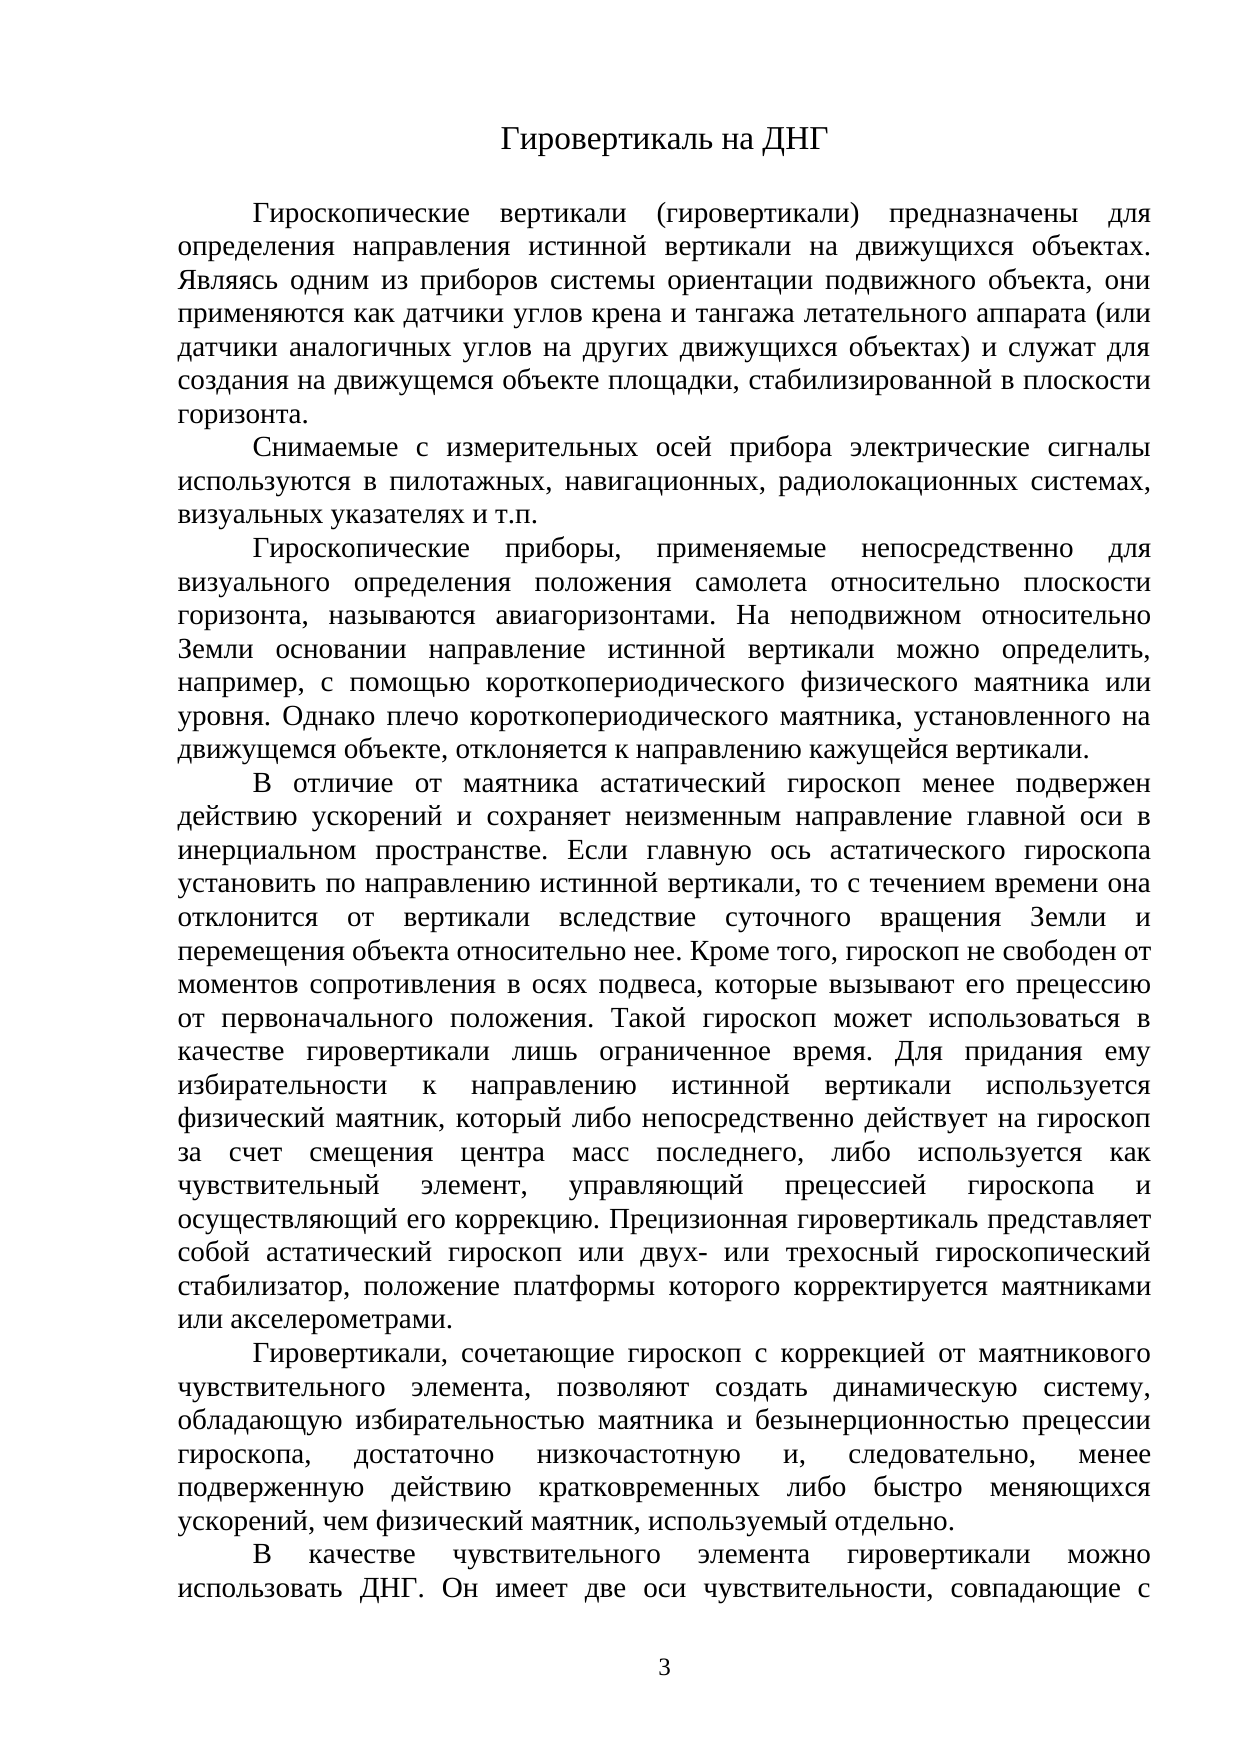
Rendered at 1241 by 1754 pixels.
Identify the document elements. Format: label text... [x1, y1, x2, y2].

text В отличие от маятника астатический гироскоп менее подвержен действию ускорений и сохраняет неизменным направление главной оси в инерциальном пространстве. Если главную ось астатического гироскопа установить по направлению истинной вертикали, то с течением времени она отклонится от вертикали вследствие суточного вращения Земли и перемещения объекта относительно нее. Кроме того, гироскоп не свободен от моментов сопротивления в осях подвеса, которые вызывают его прецессию от первоначального положения. Такой гироскоп может использоваться в качестве гировертикали лишь ограниченное время. Для придания ему избирательности к направлению истинной вертикали используется физический маятник, который либо непосредственно действует на гироскоп за счет смещения центра масс последнего, либо используется как чувствительный элемент, управляющий прецессией гироскопа и осуществляющий его коррекцию. Прецизионная гировертикаль представляет собой астатический гироскоп или двух- или трехосный гироскопический стабилизатор, положение платформы которого корректируется маятниками или акселерометрами. [177, 765, 1152, 1335]
text Гировертикали, сочетающие гироскоп с коррекцией от маятникового чувствительного элемента, позволяют создать динамическую систему, обладающую избирательностью маятника и безынерционностью прецессии гироскопа, достаточно низкочастотную и, следовательно, менее подверженную действию кратковременных либо быстро меняющихся ускорений, чем физический маятник, используемый отдельно. [177, 1335, 1152, 1536]
text В качестве чувствительного элемента гировертикали можно использовать ДНГ. Он имеет две оси чувствительности, совпадающие с [177, 1536, 1152, 1603]
text Гировертикаль на ДНГ [177, 118, 1152, 156]
text Гироскопические вертикали (гировертикали) предназначены для определения направления истинной вертикали на движущихся объектах. Являясь одним из приборов системы ориентации подвижного объекта, они применяются как датчики углов крена и тангажа летательного аппарата (или датчики аналогичных углов на других движущихся объектах) и служат для создания на движущемся объекте площадки, стабилизированной в плоскости горизонта. [177, 195, 1152, 429]
text Снимаемые с измерительных осей прибора электрические сигналы используются в пилотажных, навигационных, радиолокационных системах, визуальных указателях и т.п. [177, 429, 1152, 530]
text Гироскопические приборы, применяемые непосредственно для визуального определения положения самолета относительно плоскости горизонта, называются авиагоризонтами. На неподвижном относительно Земли основании направление истинной вертикали можно определить, например, с помощью короткопериодического физического маятника или уровня. Однако плечо короткопериодического маятника, установленного на движущемся объекте, отклоняется к направлению кажущейся вертикали. [177, 530, 1152, 765]
